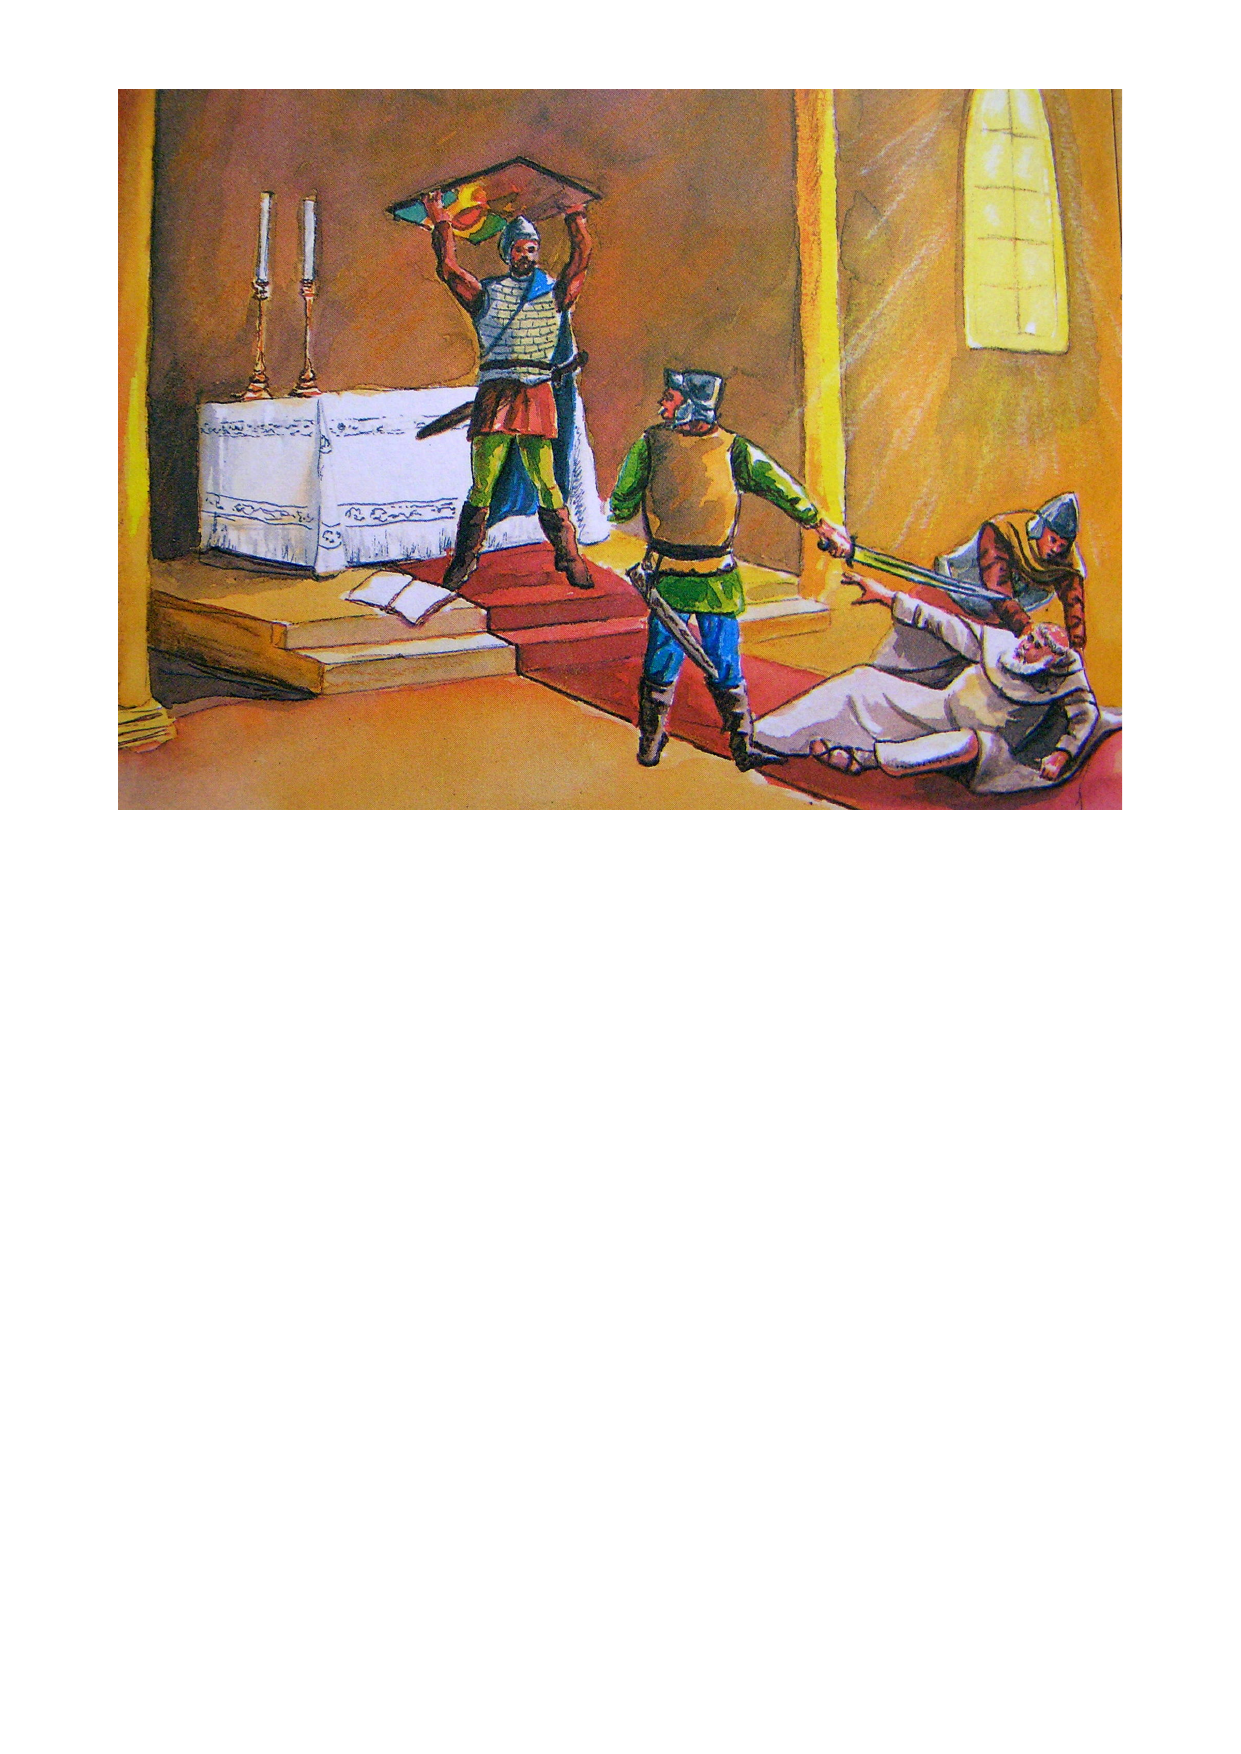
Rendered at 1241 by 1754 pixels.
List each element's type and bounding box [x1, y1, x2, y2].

picture [118, 89, 1123, 810]
